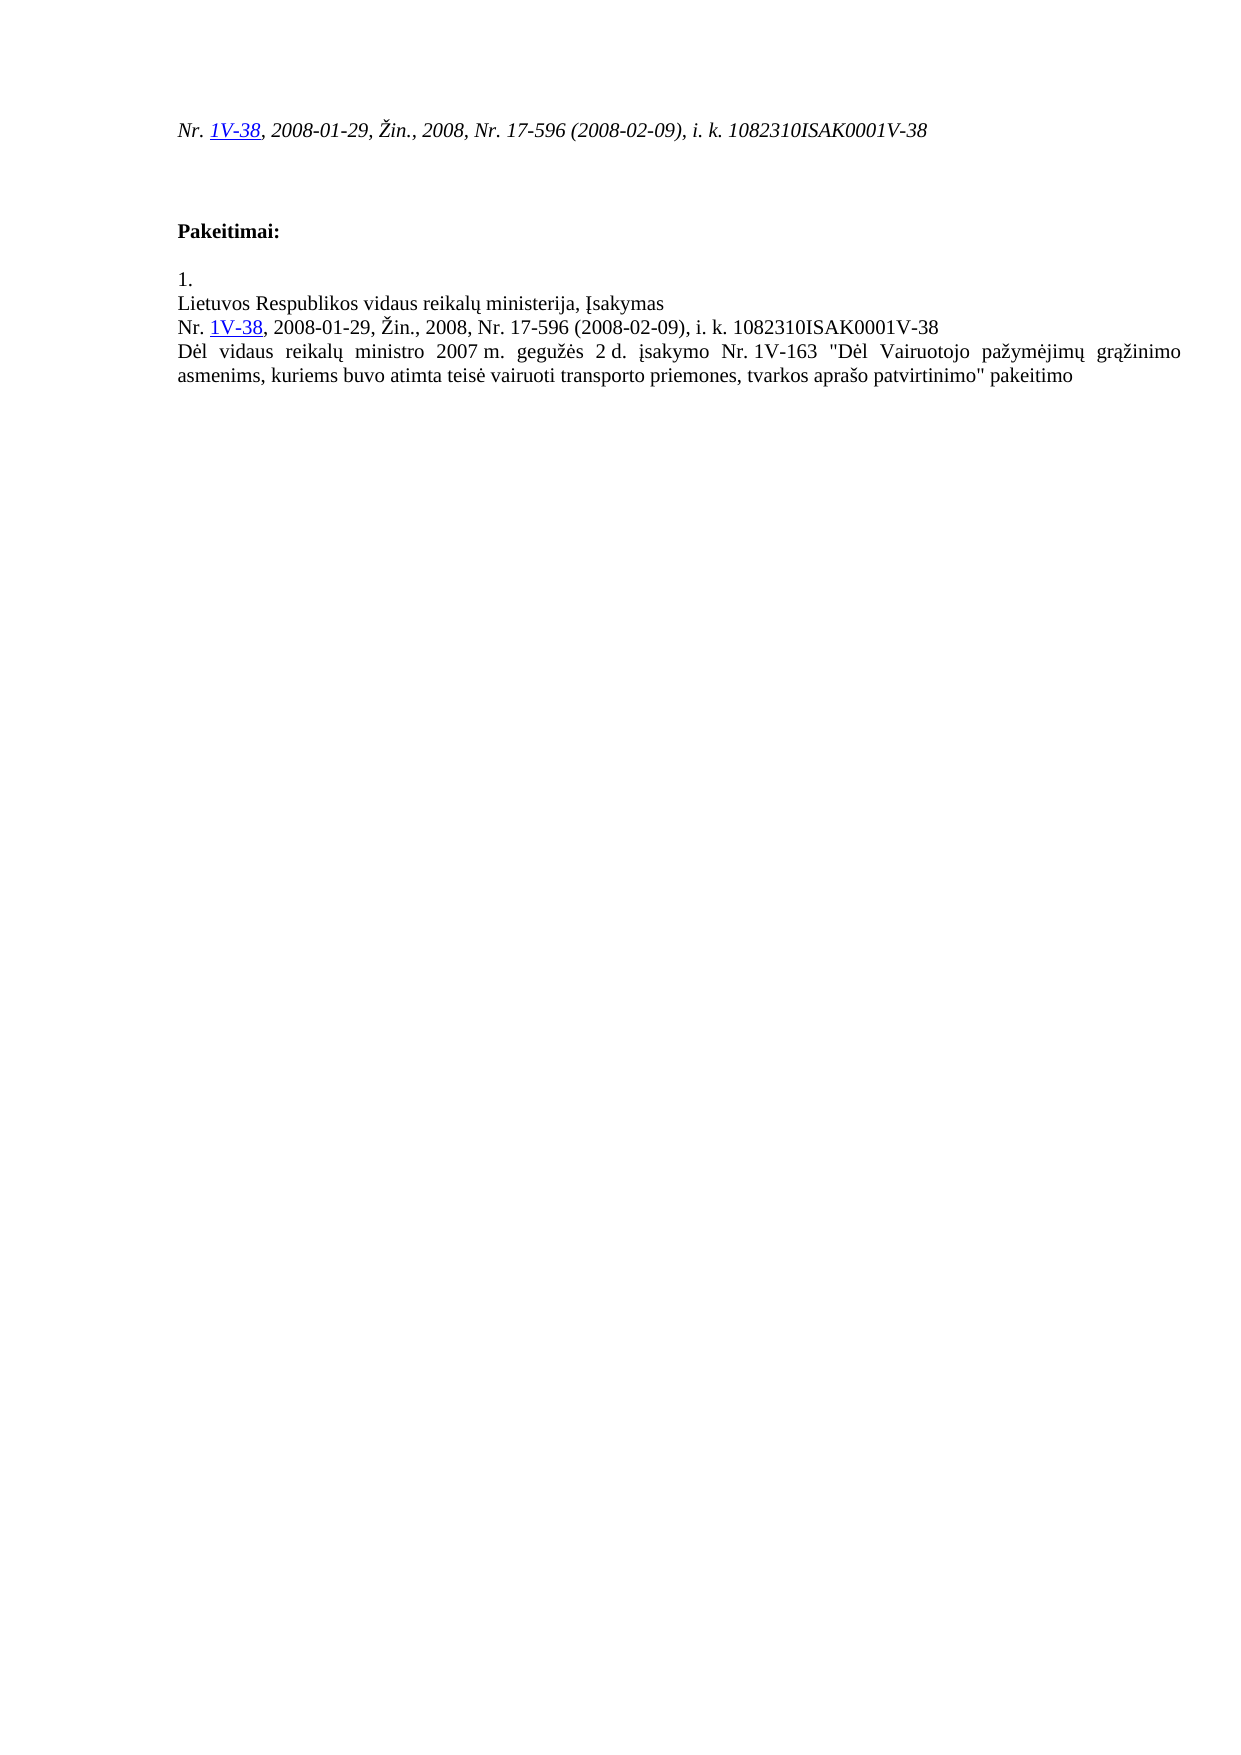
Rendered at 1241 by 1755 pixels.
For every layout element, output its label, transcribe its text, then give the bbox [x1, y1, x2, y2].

text Nr. 1V-38, 2008-01-29, Žin., 2008, Nr. 17-596 (2008-02-09), i. k. 1082310ISAK0001V-38 [177, 118, 1181, 142]
text 1. [177, 267, 1181, 291]
text Lietuvos Respublikos vidaus reikalų ministerija, Įsakymas [177, 291, 1181, 315]
text Nr. 1V-38, 2008-01-29, Žin., 2008, Nr. 17-596 (2008-02-09), i. k. 1082310ISAK0001V-38 [177, 315, 1181, 339]
text Pakeitimai: [177, 219, 1181, 243]
text Dėl vidaus reikalų ministro 2007 m. gegužės 2 d. įsakymo Nr. 1V-163 "Dėl Vairuotojo pažymėjimų grąžinimo asmenims, kuriems buvo atimta teisė vairuoti transporto priemones, tvarkos aprašo patvirtinimo" pakeitimo [177, 339, 1181, 387]
